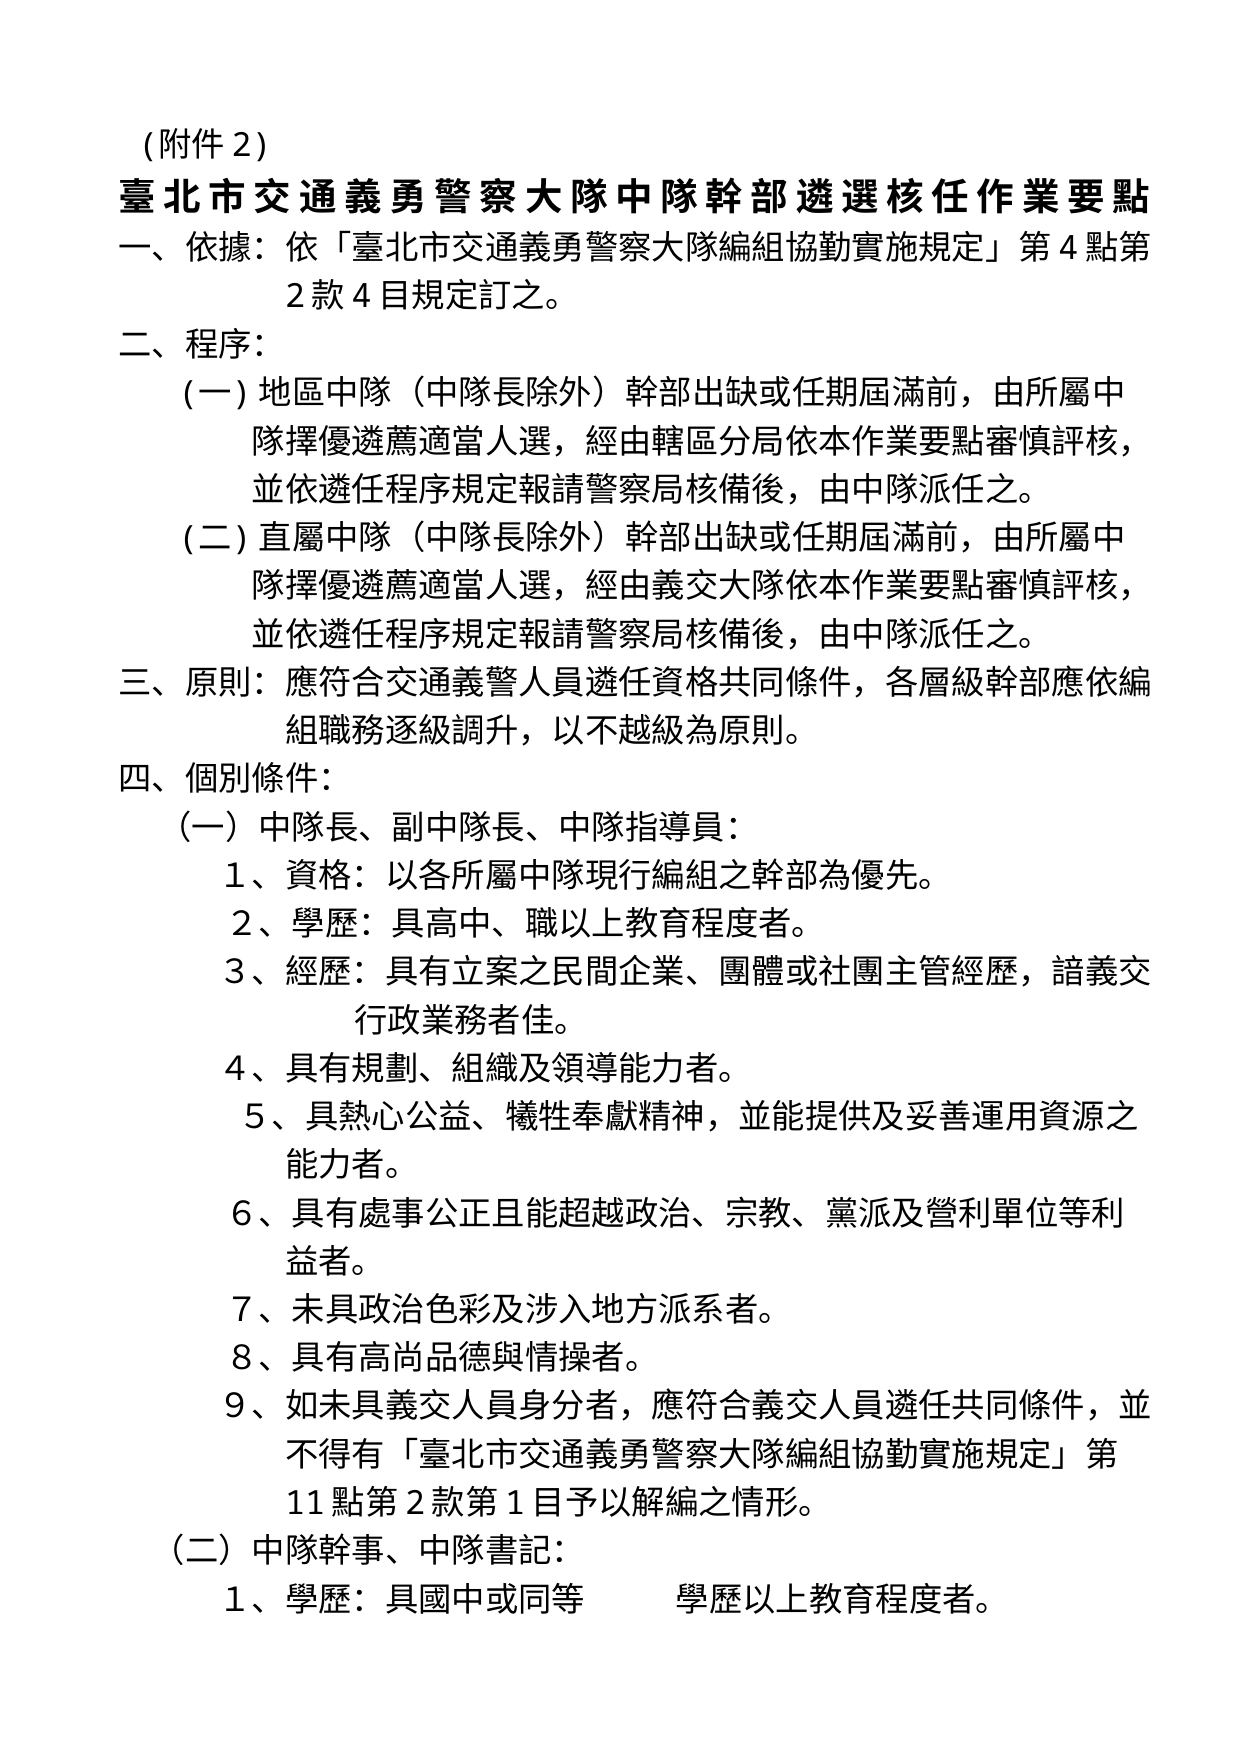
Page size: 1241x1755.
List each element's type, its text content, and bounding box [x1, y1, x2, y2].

text 臺北市交通義勇警察大隊中隊幹部遴選核任作業要點 [118, 167, 1152, 221]
text ８、具有高尚品德與情操者。 [118, 1331, 1152, 1379]
text 二、程序： [118, 318, 1152, 366]
text 四、個別條件： [118, 752, 1152, 800]
text ２、學歷：具高中、職以上教育程度者。 [118, 897, 1152, 945]
text ４、具有規劃、組織及領導能力者。 [118, 1042, 1152, 1090]
text ５、具熱心公益、犧牲奉獻精神，並能提供及妥善運用資源之能力者。 [118, 1090, 1152, 1186]
text (一) 地區中隊（中隊長除外）幹部出缺或任期屆滿前，由所屬中隊擇優遴薦適當人選，經由轄區分局依本作業要點審慎評核，並依遴任程序規定報請警察局核備後，由中隊派任之。 [118, 366, 1152, 511]
text ７、未具政治色彩及涉入地方派系者。 [118, 1283, 1152, 1331]
text 三、原則：應符合交通義警人員遴任資格共同條件，各層級幹部應依編組職務逐級調升，以不越級為原則。 [118, 656, 1152, 752]
text １、資格：以各所屬中隊現行編組之幹部為優先。 [118, 849, 1152, 897]
text （二）中隊幹事、中隊書記： [118, 1524, 1152, 1572]
text 一、依據：依「臺北市交通義勇警察大隊編組協勤實施規定」第4點第2款4目規定訂之。 [118, 221, 1152, 318]
text ９、如未具義交人員身分者，應符合義交人員遴任共同條件，並不得有「臺北市交通義勇警察大隊編組協勤實施規定」第11點第2款第1目予以解編之情形。 [118, 1379, 1152, 1524]
text (二) 直屬中隊（中隊長除外）幹部出缺或任期屆滿前，由所屬中隊擇優遴薦適當人選，經由義交大隊依本作業要點審慎評核，並依遴任程序規定報請警察局核備後，由中隊派任之。 [118, 511, 1152, 656]
text （一）中隊長、副中隊長、中隊指導員： [118, 800, 1152, 849]
text ６、具有處事公正且能超越政治、宗教、黨派及營利單位等利益者。 [118, 1186, 1152, 1283]
text (附件2) [118, 118, 1152, 167]
text １、學歷：具國中或同等學歷以上教育程度者。 [118, 1572, 1152, 1621]
text ３、經歷：具有立案之民間企業、團體或社團主管經歷，諳義交行政業務者佳。 [218, 945, 1152, 1042]
